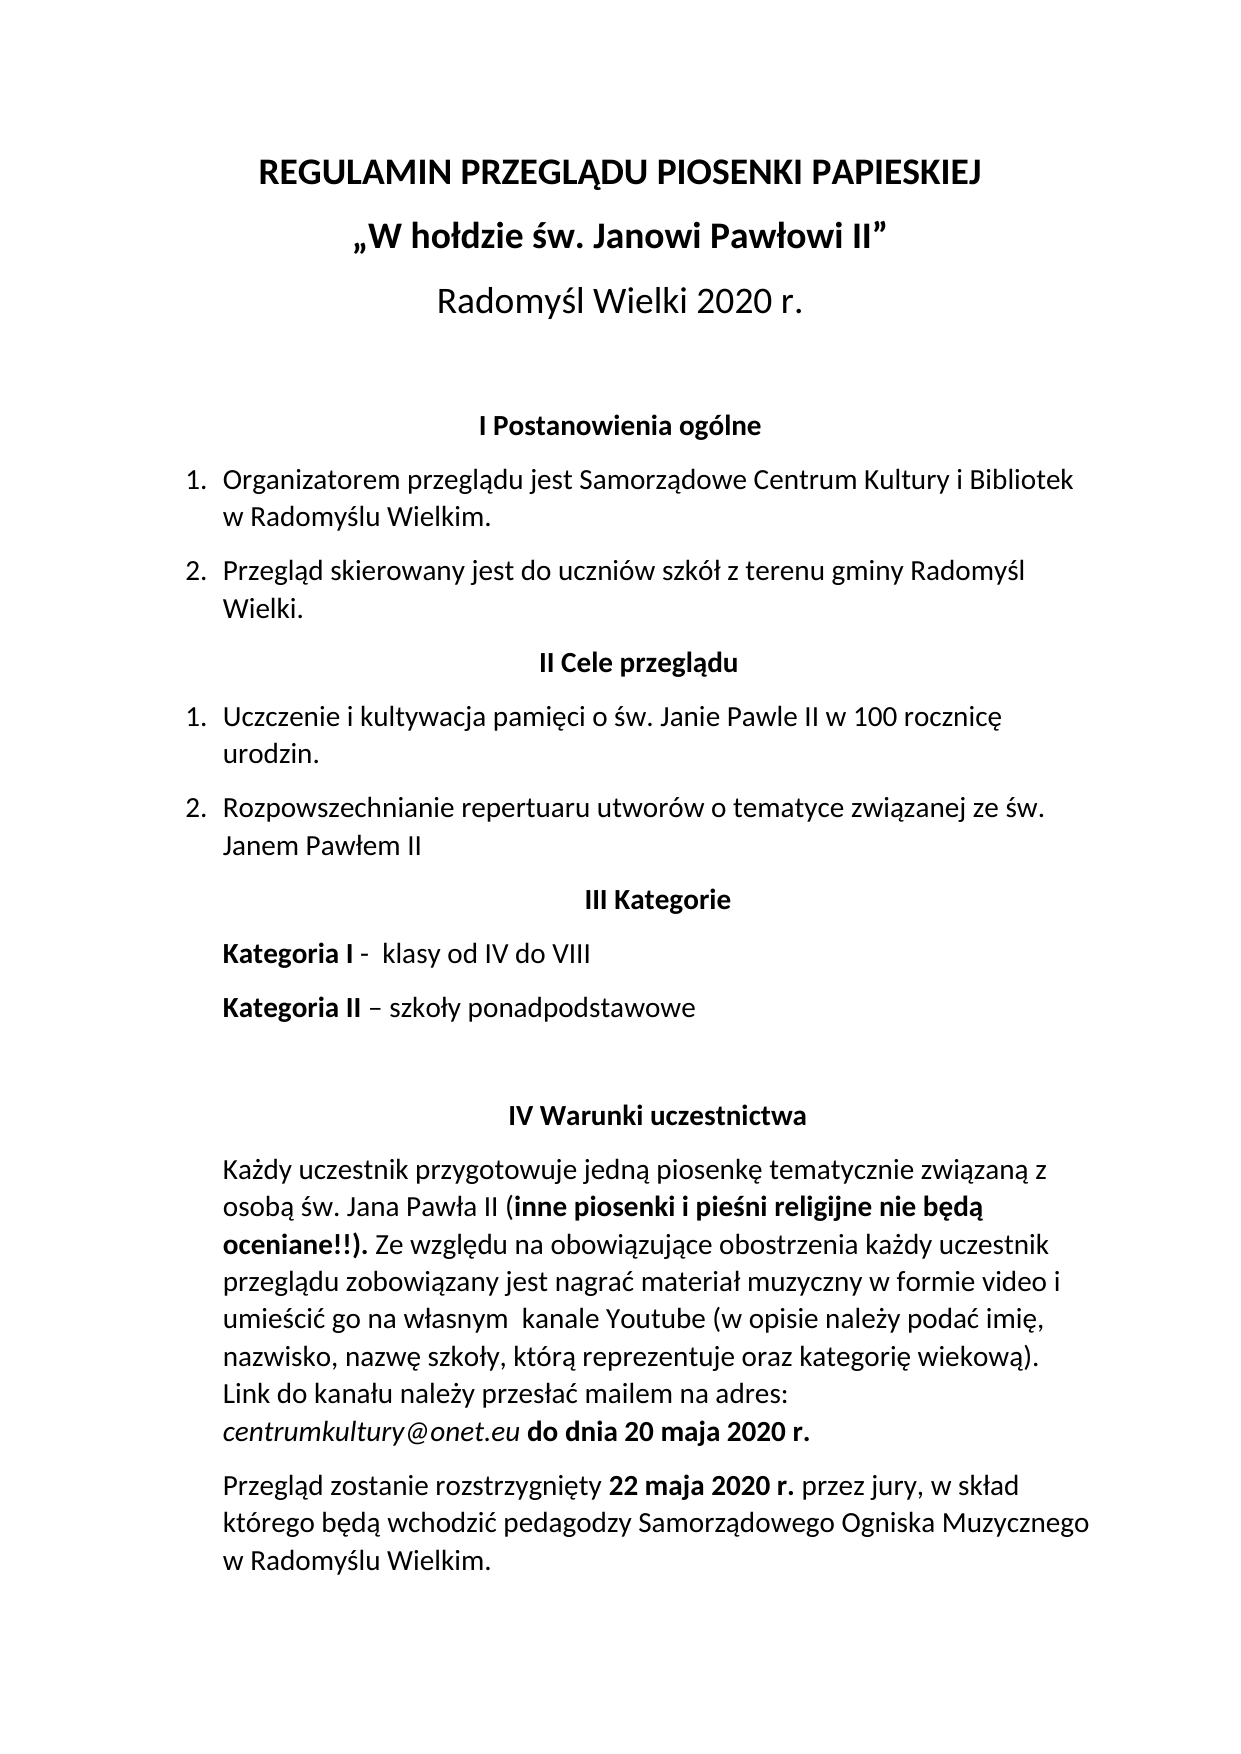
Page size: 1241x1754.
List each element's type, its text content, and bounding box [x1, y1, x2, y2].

list Rozpowszechnianie repertuaru utworów o tematyce związanej ze św. Janem Pawłem II [185, 789, 1093, 862]
list Organizatorem przeglądu jest Samorządowe Centrum Kultury i Bibliotek w Radomyślu Wielkim. [185, 461, 1093, 534]
text I Postanowienia ogólne [148, 407, 1093, 442]
list Przegląd skierowany jest do uczniów szkół z terenu gminy Radomyśl Wielki. [185, 552, 1093, 625]
list Przegląd zostanie rozstrzygnięty 22 maja 2020 r. przez jury, w skład którego będą wchodzić pedagodzy Samorządowego Ogniska Muzycznego w Radomyślu Wielkim. [223, 1467, 1093, 1577]
list III Kategorie [223, 881, 1093, 916]
text II Cele przeglądu [185, 644, 1093, 679]
list Uczczenie i kultywacja pamięci o św. Janie Pawle II w 100 rocznicę urodzin. [185, 698, 1093, 771]
list Każdy uczestnik przygotowuje jedną piosenkę tematycznie związaną z osobą św. Jana Pawła II (inne piosenki i pieśni religijne nie będą oceniane!!). Ze względu na obowiązujące obostrzenia każdy uczestnik przeglądu zobowiązany jest nagrać materiał muzyczny w formie video i umieścić go na własnym kanale Youtube (w opisie należy podać imię, nazwisko, nazwę szkoły, którą reprezentuje oraz kategorię wiekową). Link do kanału należy przesłać mailem na adres: centrumkultury@onet.eu do dnia 20 maja 2020 r. [223, 1151, 1093, 1448]
list IV Warunki uczestnictwa [223, 1097, 1093, 1133]
text REGULAMIN PRZEGLĄDU PIOSENKI PAPIESKIEJ [148, 148, 1093, 193]
list Kategoria II – szkoły ponadpodstawowe [223, 989, 1093, 1024]
list Kategoria I - klasy od IV do VIII [223, 935, 1093, 970]
text „W hołdzie św. Janowi Pawłowi II” [148, 212, 1093, 258]
text Radomyśl Wielki 2020 r. [148, 277, 1093, 323]
